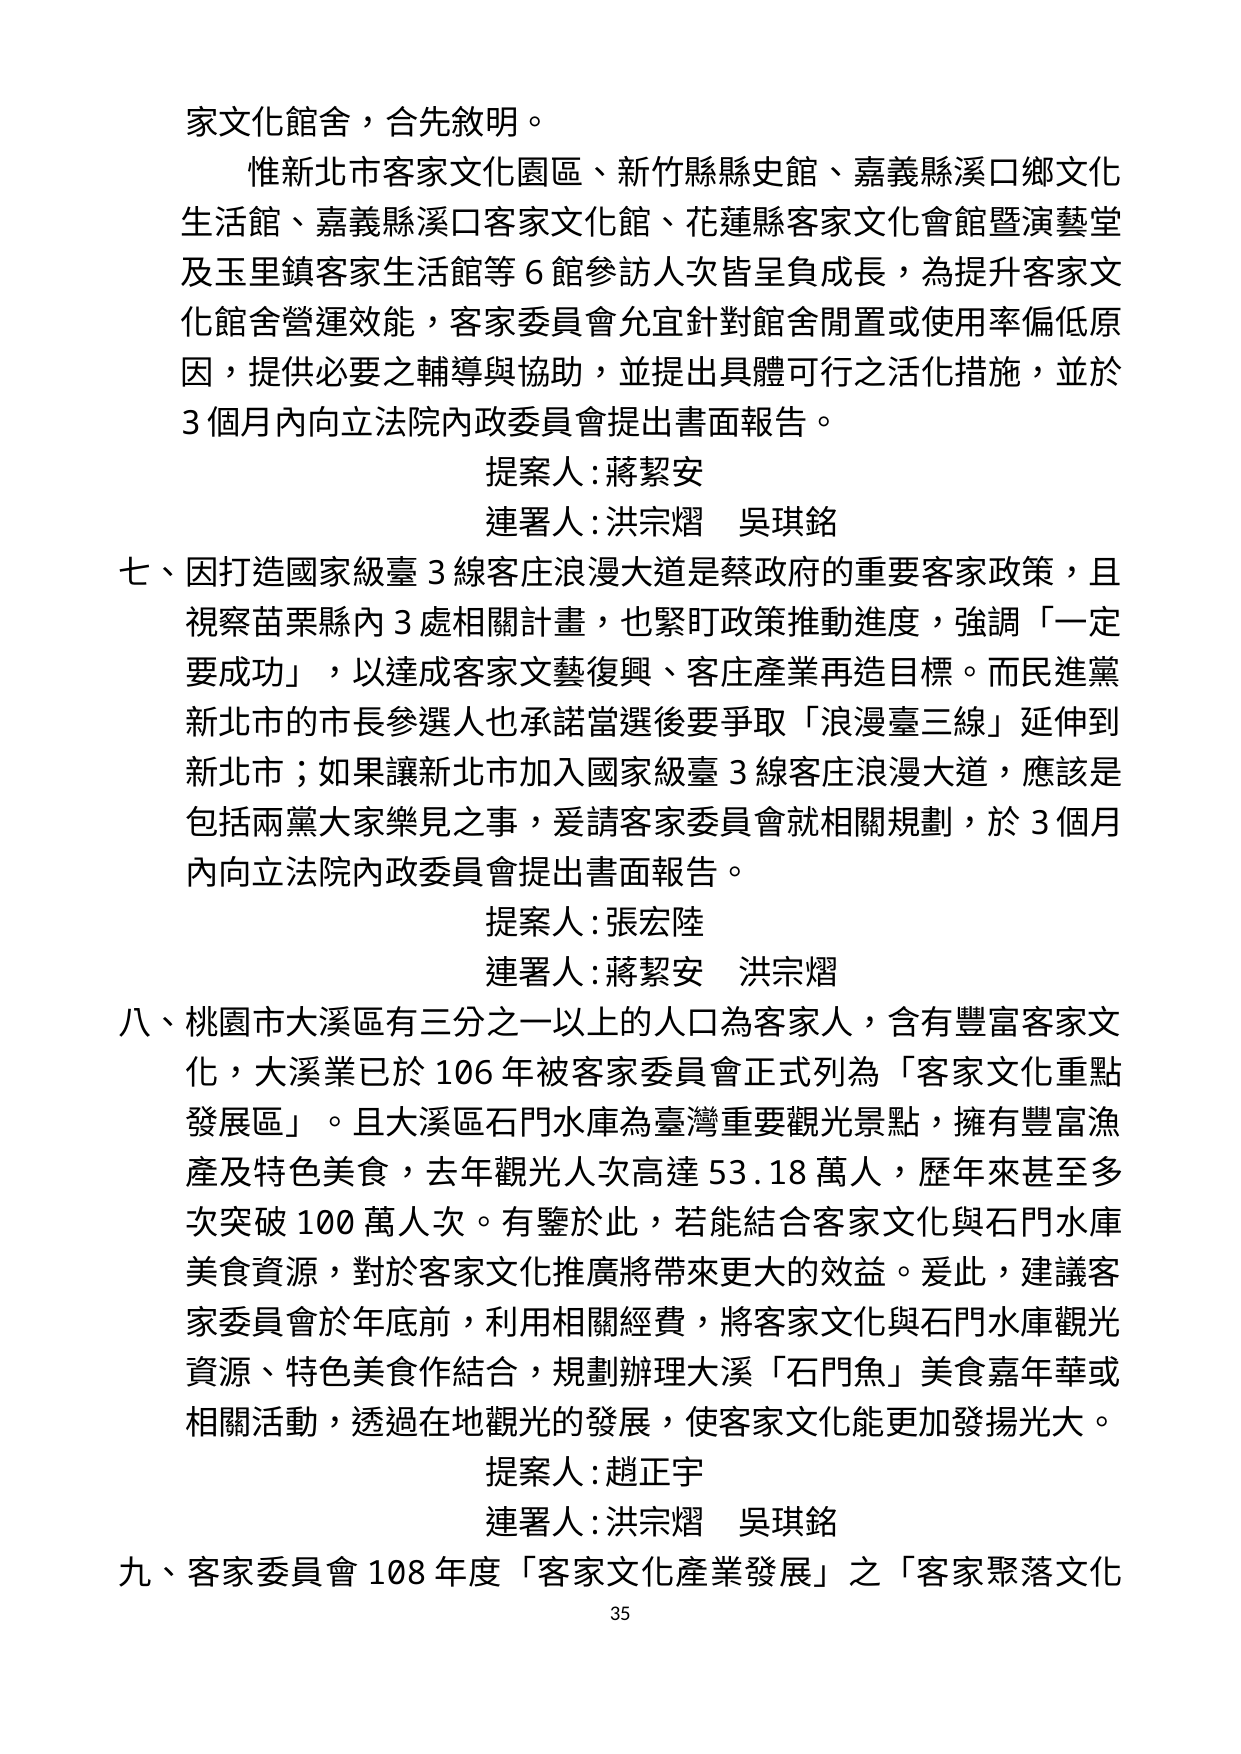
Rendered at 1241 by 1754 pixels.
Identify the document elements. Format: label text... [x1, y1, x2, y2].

text 七、因打造國家級臺3線客庄浪漫大道是蔡政府的重要客家政策，且視察苗栗縣內3處相關計畫，也緊盯政策推動進度，強調「一定要成功」，以達成客家文藝復興、客庄產業再造目標。而民進黨新北市的市長參選人也承諾當選後要爭取「浪漫臺三線」延伸到新北市；如果讓新北市加入國家級臺3線客庄浪漫大道，應該是包括兩黨大家樂見之事，爰請客家委員會就相關規劃，於3個月內向立法院內政委員會提出書面報告。 [118, 544, 1123, 894]
text 連署人:洪宗熠 吳琪銘 [118, 1494, 1123, 1544]
text 家文化館舍，合先敘明。 [118, 94, 1123, 144]
text 九、客家委員會108年度「客家文化產業發展」之「客家聚落文化特色及產業發展環境營造」項下編列6億8,726萬5千元，其業務包括補助地方政府辦理客家聚落特色風貌及環境營造等計畫，俾利客家語言、文化之傳承與發揚，或客家產業之行銷推廣與創新發展。 [118, 1544, 1123, 1594]
text 八、桃園市大溪區有三分之一以上的人口為客家人，含有豐富客家文化，大溪業已於106年被客家委員會正式列為「客家文化重點發展區」。且大溪區石門水庫為臺灣重要觀光景點，擁有豐富漁產及特色美食，去年觀光人次高達53.18萬人，歷年來甚至多次突破100萬人次。有鑒於此，若能結合客家文化與石門水庫美食資源，對於客家文化推廣將帶來更大的效益。爰此，建議客家委員會於年底前，利用相關經費，將客家文化與石門水庫觀光資源、特色美食作結合，規劃辦理大溪「石門魚」美食嘉年華或相關活動，透過在地觀光的發展，使客家文化能更加發揚光大。 [118, 994, 1123, 1444]
text 提案人:蔣絜安 [118, 444, 1123, 494]
text 連署人:洪宗熠 吳琪銘 [118, 494, 1123, 544]
text 惟新北市客家文化園區、新竹縣縣史館、嘉義縣溪口鄉文化生活館、嘉義縣溪口客家文化館、花蓮縣客家文化會館暨演藝堂及玉里鎮客家生活館等6館參訪人次皆呈負成長，為提升客家文化館舍營運效能，客家委員會允宜針對館舍閒置或使用率偏低原因，提供必要之輔導與協助，並提出具體可行之活化措施，並於3個月內向立法院內政委員會提出書面報告。 [181, 144, 1123, 444]
text 提案人:趙正宇 [118, 1444, 1123, 1494]
text 提案人:張宏陸 [118, 894, 1123, 944]
text 連署人:蔣絜安 洪宗熠 [118, 944, 1123, 994]
